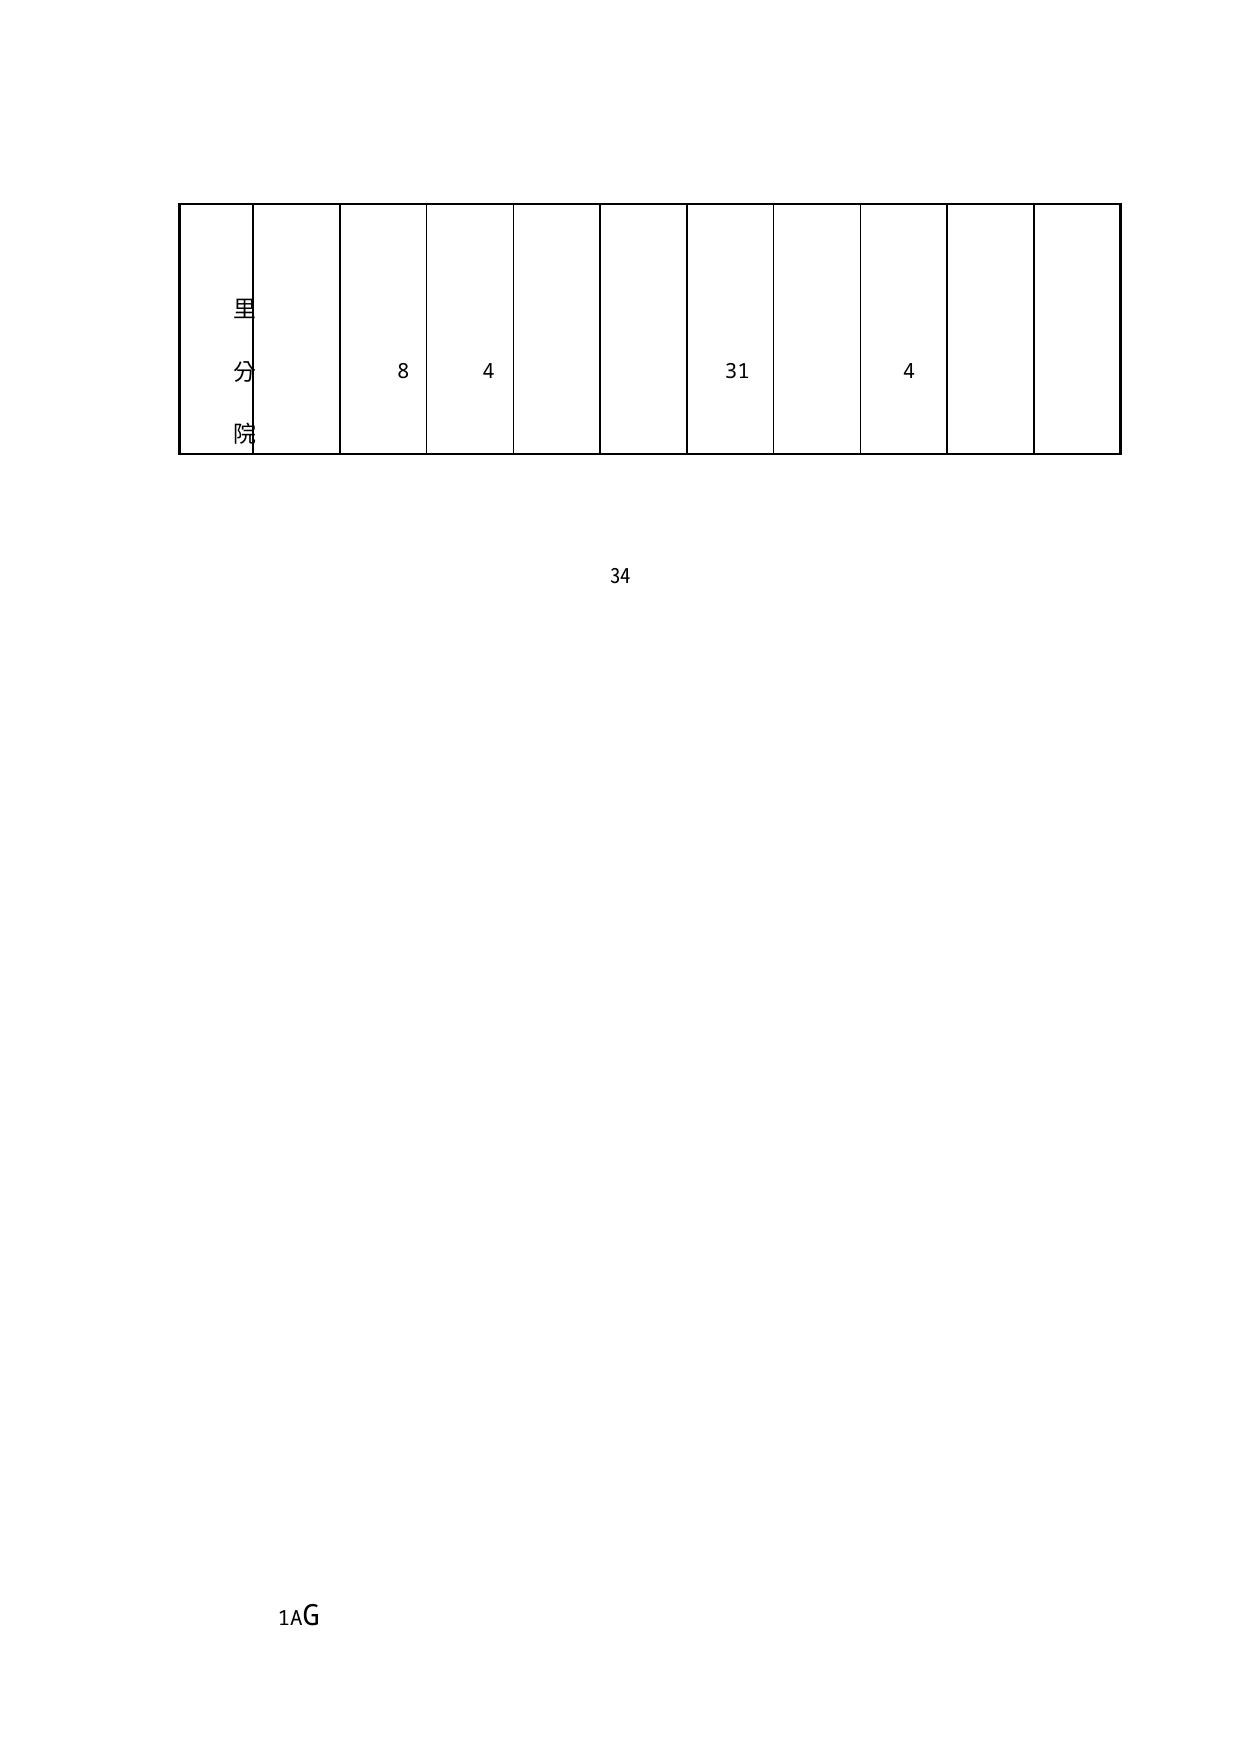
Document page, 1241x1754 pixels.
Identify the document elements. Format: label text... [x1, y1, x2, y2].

table_cell [948, 205, 1033, 453]
table_cell - [601, 205, 686, 453]
table_cell [514, 205, 599, 453]
table_cell 8 [341, 205, 426, 453]
table_cell 玉里分院 [181, 205, 252, 453]
table_cell 31 [688, 205, 773, 453]
table_cell 4 [861, 205, 946, 453]
table_cell - [1035, 205, 1119, 453]
table_cell [254, 205, 339, 453]
table_cell 4 [427, 205, 513, 453]
table_cell [774, 205, 860, 453]
